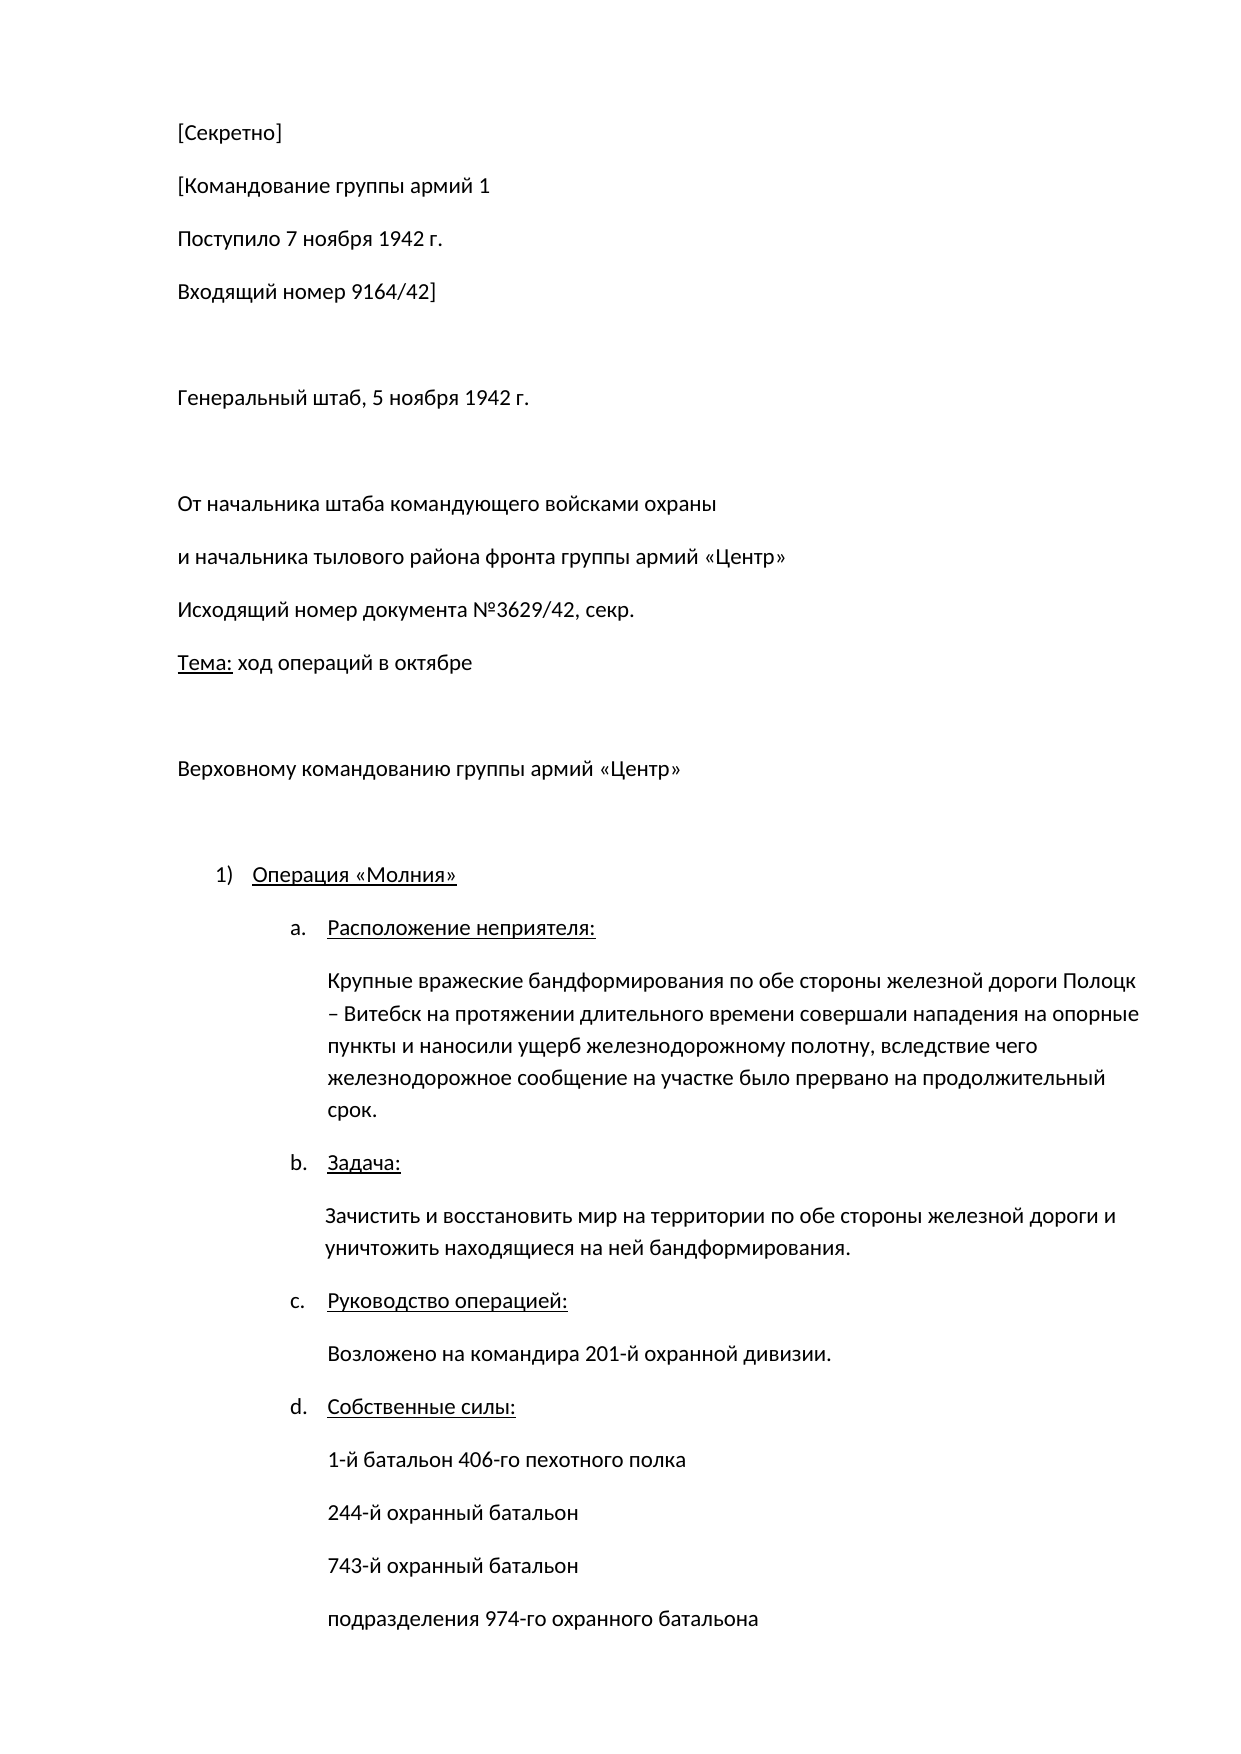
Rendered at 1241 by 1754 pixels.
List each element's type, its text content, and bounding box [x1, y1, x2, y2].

text Генеральный штаб, 5 ноября 1942 г. [177, 383, 1152, 411]
list 743-й охранный батальон [327, 1552, 1152, 1579]
text От начальника штаба командующего войсками охраны [177, 489, 1152, 517]
list Руководство операцией: [290, 1286, 1152, 1314]
text Поступило 7 ноября 1942 г. [177, 224, 1152, 252]
text Верховному командованию группы армий «Центр» [177, 754, 1152, 782]
list 1-й батальон 406-го пехотного полка [327, 1446, 1152, 1473]
text Входящий номер 9164/42] [177, 277, 1152, 305]
text [Командование группы армий 1 [177, 171, 1152, 199]
list Возложено на командира 201-й охранной дивизии. [327, 1339, 1152, 1367]
list Собственные силы: [290, 1392, 1152, 1421]
list Операция «Молния» [215, 860, 1152, 888]
list подразделения 974-го охранного батальона [327, 1604, 1152, 1633]
text и начальника тылового района фронта группы армий «Центр» [177, 542, 1152, 570]
list Крупные вражеские бандформирования по обе стороны железной дороги Полоцк – Витебск на протяжении длительного времени совершали нападения на опорные пункты и наносили ущерб железнодорожному полотну, вследствие чего железнодорожное сообщение на участке было прервано на продолжительный срок. [327, 966, 1152, 1123]
text [Секретно] [177, 118, 1152, 146]
text Исходящий номер документа №3629/42, секр. [177, 595, 1152, 623]
text Тема: ход операций в октябре [177, 648, 1152, 676]
list Зачистить и восстановить мир на территории по обе стороны железной дороги и уничтожить находящиеся на ней бандформирования. [325, 1201, 1152, 1261]
list Расположение неприятеля: [290, 913, 1152, 941]
list Задача: [290, 1148, 1152, 1176]
list 244-й охранный батальон [327, 1498, 1152, 1527]
